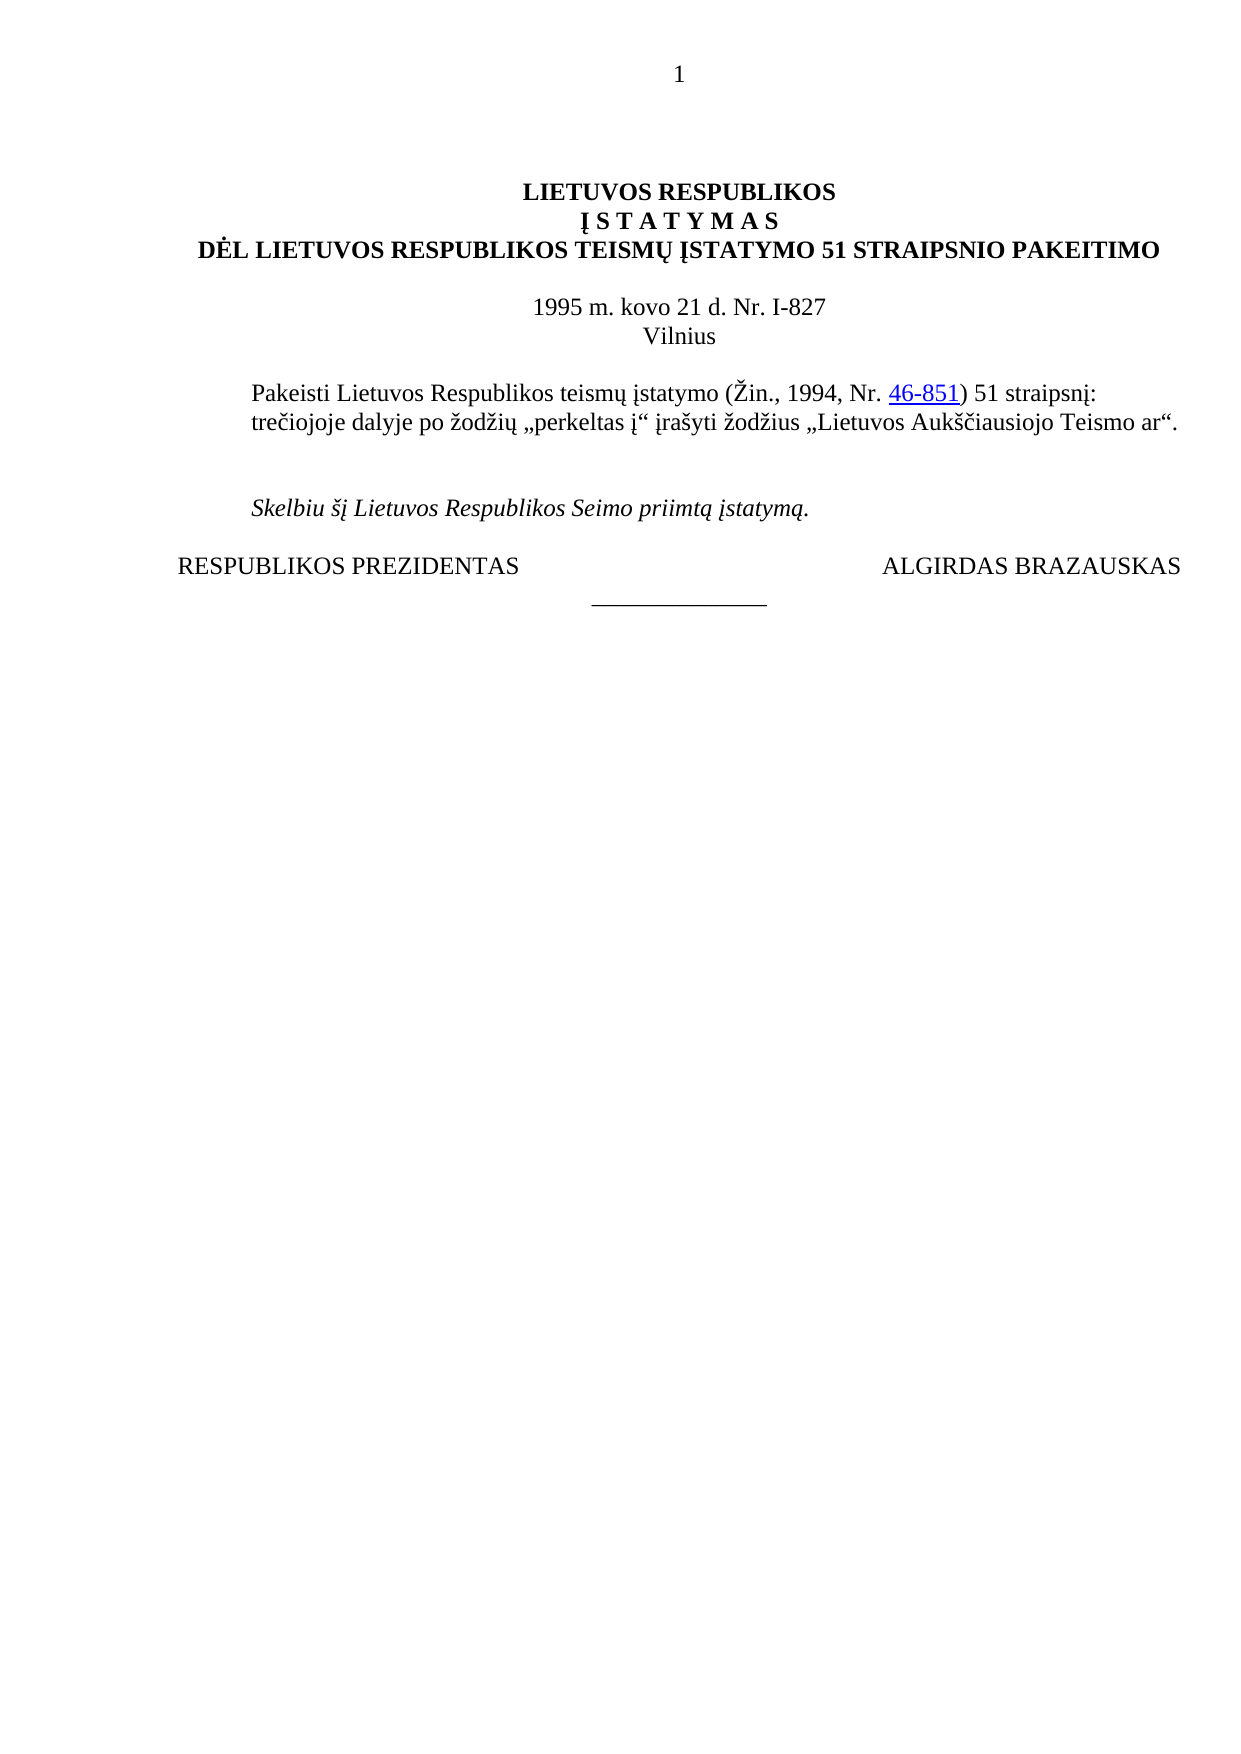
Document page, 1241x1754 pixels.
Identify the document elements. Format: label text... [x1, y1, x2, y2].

text Į S T A T Y M A S [177, 206, 1181, 235]
text LIETUVOS RESPUBLIKOS [177, 177, 1181, 206]
text DĖL LIETUVOS RESPUBLIKOS TEISMŲ ĮSTATYMO 51 STRAIPSNIO PAKEITIMO [177, 235, 1181, 263]
text RESPUBLIKOS PREZIDENTAS ALGIRDAS BRAZAUSKAS [177, 551, 1181, 580]
text Pakeisti Lietuvos Respublikos teismų įstatymo (Žin., 1994, Nr. 46-851) 51 straipsnį: [177, 378, 1181, 407]
text 1995 m. kovo 21 d. Nr. I-827 [177, 292, 1181, 321]
text trečiojoje dalyje po žodžių „perkeltas į“ įrašyti žodžius „Lietuvos Aukščiausiojo Teismo ar“. [177, 407, 1181, 436]
text Vilnius [177, 321, 1181, 350]
text ______________ [177, 580, 1181, 608]
text Skelbiu šį Lietuvos Respublikos Seimo priimtą įstatymą. [177, 493, 1181, 522]
